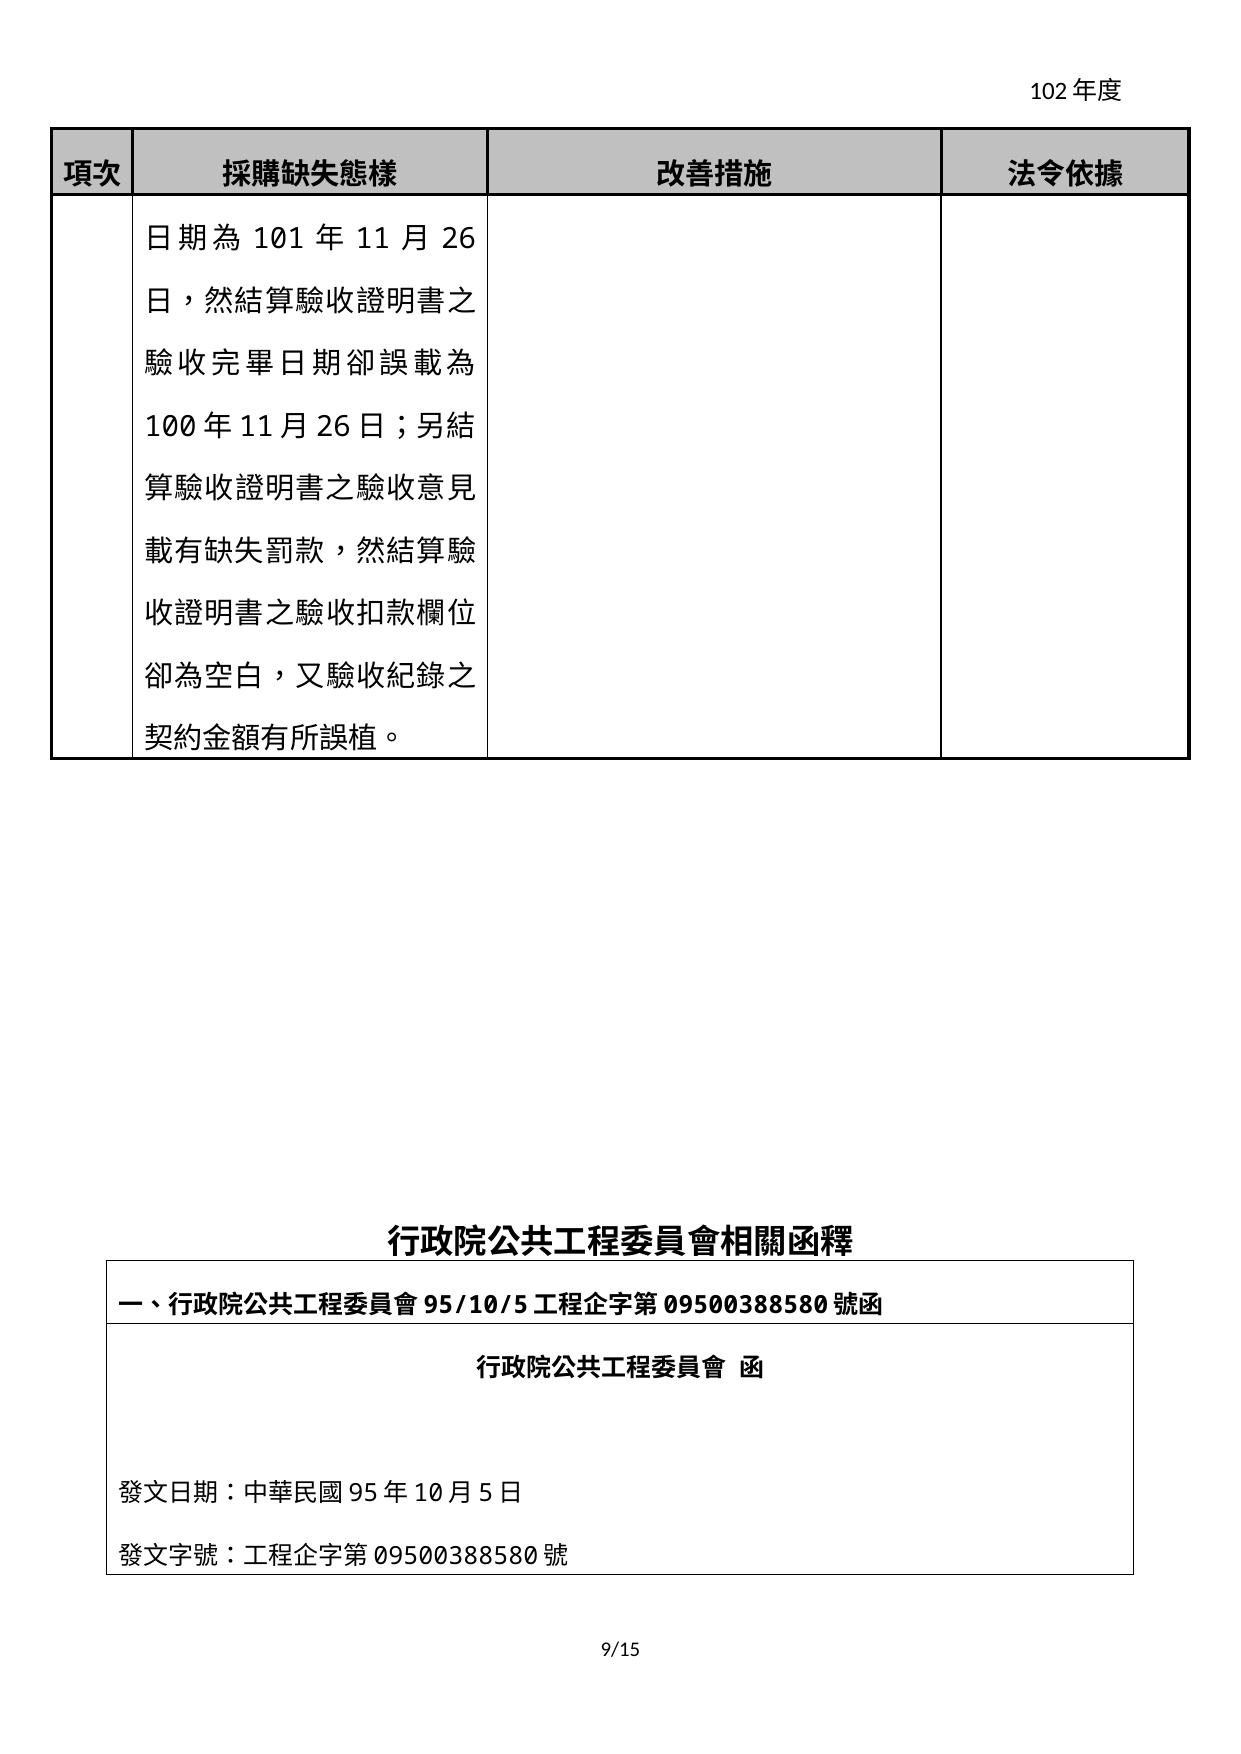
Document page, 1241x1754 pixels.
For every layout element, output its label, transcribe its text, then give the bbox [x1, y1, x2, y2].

table_header 改善措施 [489, 130, 940, 193]
table_cell [942, 196, 1187, 757]
table_cell [488, 196, 940, 757]
table_header 法令依據 [943, 130, 1187, 193]
table_cell 日期為101年11月26日，然結算驗收證明書之驗收完畢日期卻誤載為100年11月26日；另結算驗收證明書之驗收意見載有缺失罰款，然結算驗收證明書之驗收扣款欄位卻為空白，又驗收紀錄之契約金額有所誤植。 [133, 196, 487, 757]
table_cell [53, 196, 132, 757]
table_header 項次 [53, 130, 131, 193]
table_header 採購缺失態樣 [134, 130, 486, 193]
text 行政院公共工程委員會相關函釋 [118, 1197, 1122, 1260]
table_cell 行政院公共工程委員會 函 發文日期：中華民國95年10月5日 發文字號：工程企字第09500388580號 [107, 1324, 1133, 1574]
table_header 一、行政院公共工程委員會95/10/5工程企字第09500388580號函 [107, 1261, 1133, 1323]
